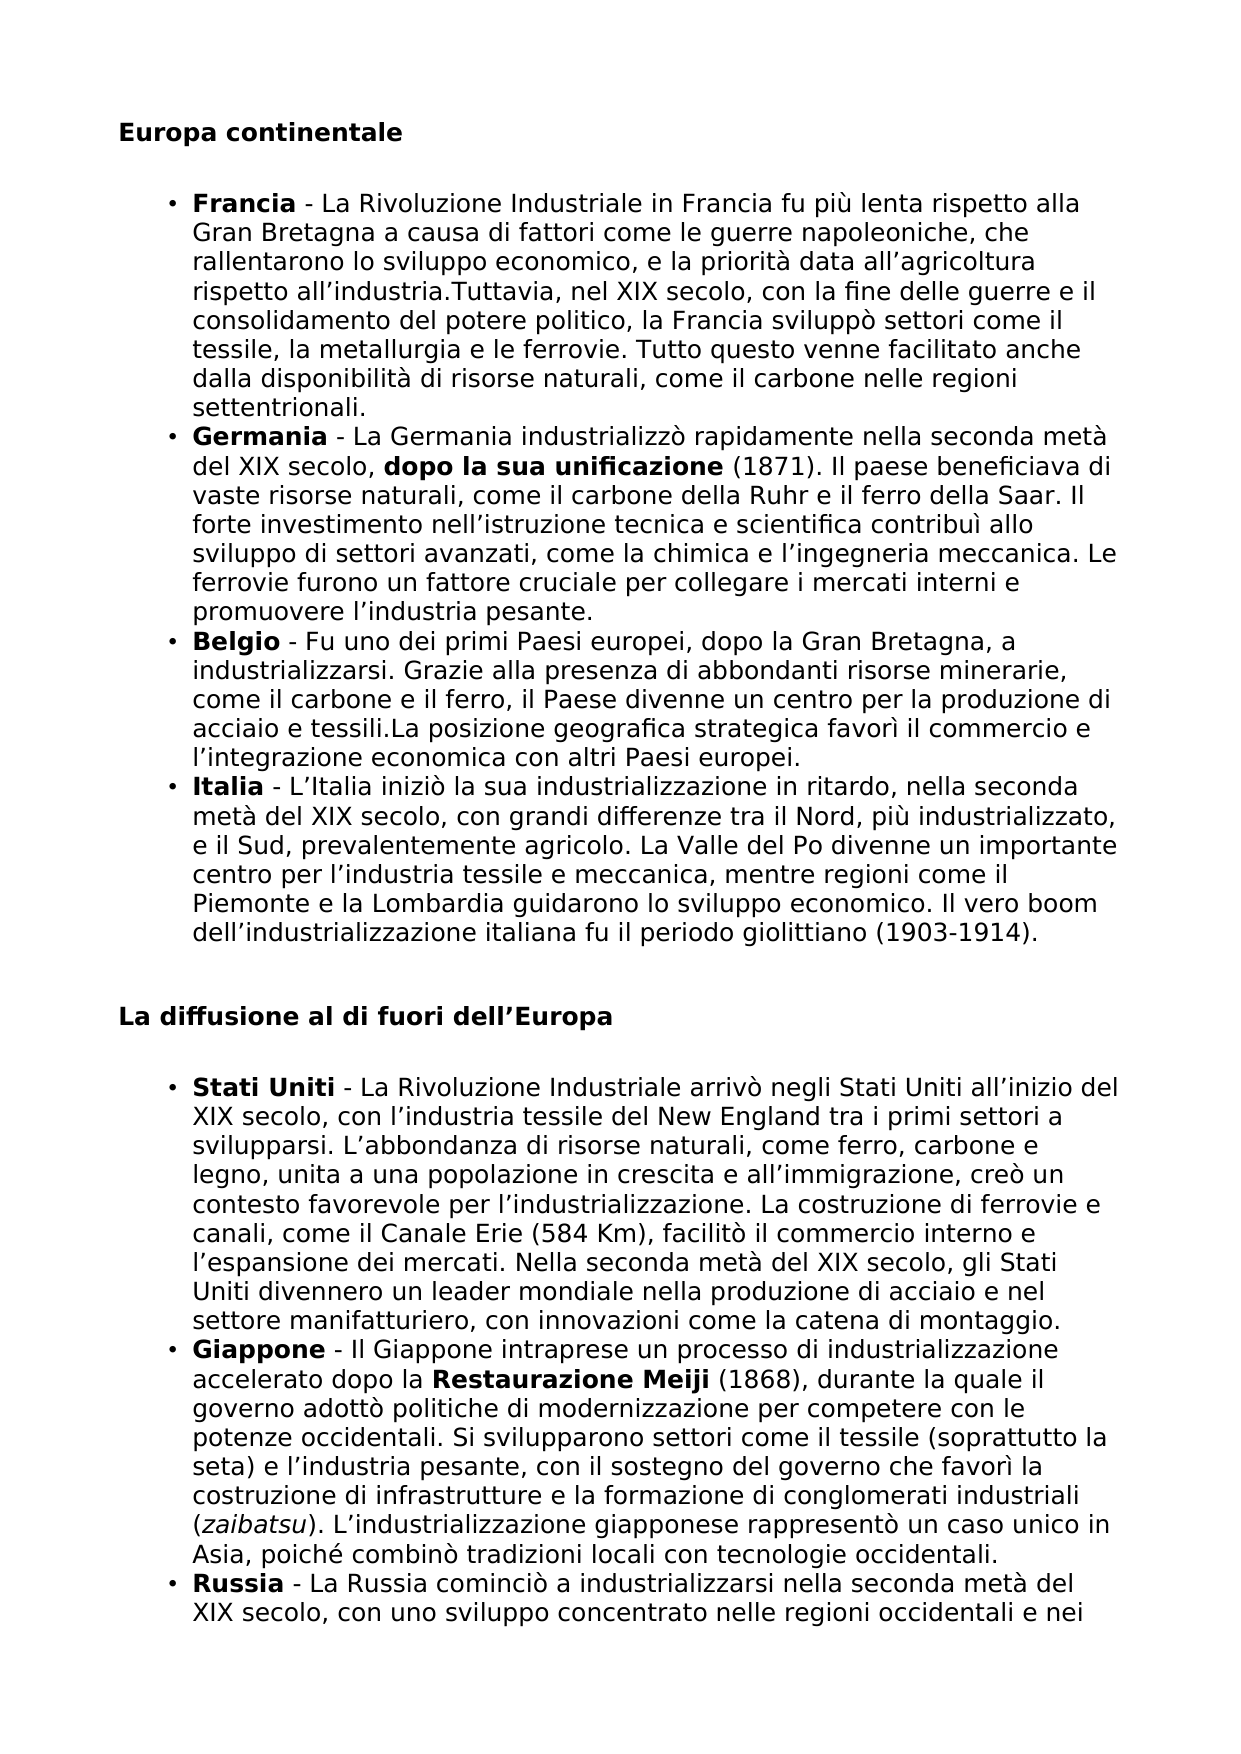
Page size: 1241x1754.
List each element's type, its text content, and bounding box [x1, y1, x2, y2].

list Giappone - Il Giappone intraprese un processo di industrializzazione accelerato dopo la Restaurazione Meiji (1868), durante la quale il governo adottò politiche di modernizzazione per competere con le potenze occidentali. Si svilupparono settori come il tessile (soprattutto la seta) e l’industria pesante, con il sostegno del governo che favorì la costruzione di infrastrutture e la formazione di conglomerati industriali (zaibatsu). L’industrializzazione giapponese rappresentò un caso unico in Asia, poiché combinò tradizioni locali con tecnologie occidentali. [177, 1336, 1122, 1569]
list Belgio - Fu uno dei primi Paesi europei, dopo la Gran Bretagna, a industrializzarsi. Grazie alla presenza di abbondanti risorse minerarie, come il carbone e il ferro, il Paese divenne un centro per la produzione di acciaio e tessili.La posizione geografica strategica favorì il commercio e l’integrazione economica con altri Paesi europei. [177, 627, 1122, 773]
list Stati Uniti - La Rivoluzione Industriale arrivò negli Stati Uniti all’inizio del XIX secolo, con l’industria tessile del New England tra i primi settori a svilupparsi. L’abbondanza di risorse naturali, come ferro, carbone e legno, unita a una popolazione in crescita e all’immigrazione, creò un contesto favorevole per l’industrializzazione. La costruzione di ferrovie e canali, come il Canale Erie (584 Km), facilitò il commercio interno e l’espansione dei mercati. Nella seconda metà del XIX secolo, gli Stati Uniti divennero un leader mondiale nella produzione di acciaio e nel settore manifatturiero, con innovazioni come la catena di montaggio. [177, 1073, 1122, 1336]
list Italia - L’Italia iniziò la sua industrializzazione in ritardo, nella seconda metà del XIX secolo, con grandi differenze tra il Nord, più industrializzato, e il Sud, prevalentemente agricolo. La Valle del Po divenne un importante centro per l’industria tessile e meccanica, mentre regioni come il Piemonte e la Lombardia guidarono lo sviluppo economico. Il vero boom dell’industrializzazione italiana fu il periodo giolittiano (1903-1914). [177, 773, 1122, 948]
list Francia - La Rivoluzione Industriale in Francia fu più lenta rispetto alla Gran Bretagna a causa di fattori come le guerre napoleoniche, che rallentarono lo sviluppo economico, e la priorità data all’agricoltura rispetto all’industria.Tuttavia, nel XIX secolo, con la fine delle guerre e il consolidamento del potere politico, la Francia sviluppò settori come il tessile, la metallurgia e le ferrovie. Tutto questo venne facilitato anche dalla disponibilità di risorse naturali, come il carbone nelle regioni settentrionali. [177, 189, 1122, 423]
list Germania - La Germania industrializzò rapidamente nella seconda metà del XIX secolo, dopo la sua unificazione (1871). Il paese beneficiava di vaste risorse naturali, come il carbone della Ruhr e il ferro della Saar. Il forte investimento nell’istruzione tecnica e scientifica contribuì allo sviluppo di settori avanzati, come la chimica e l’ingegneria meccanica. Le ferrovie furono un fattore cruciale per collegare i mercati interni e promuovere l’industria pesante. [177, 423, 1122, 627]
list Russia - La Russia cominciò a industrializzarsi nella seconda metà del XIX secolo, con uno sviluppo concentrato nelle regioni occidentali e nei [177, 1569, 1122, 1627]
subtitle Europa continentale [118, 118, 1122, 147]
subtitle La diffusione al di fuori dell’Europa [118, 1002, 1122, 1031]
